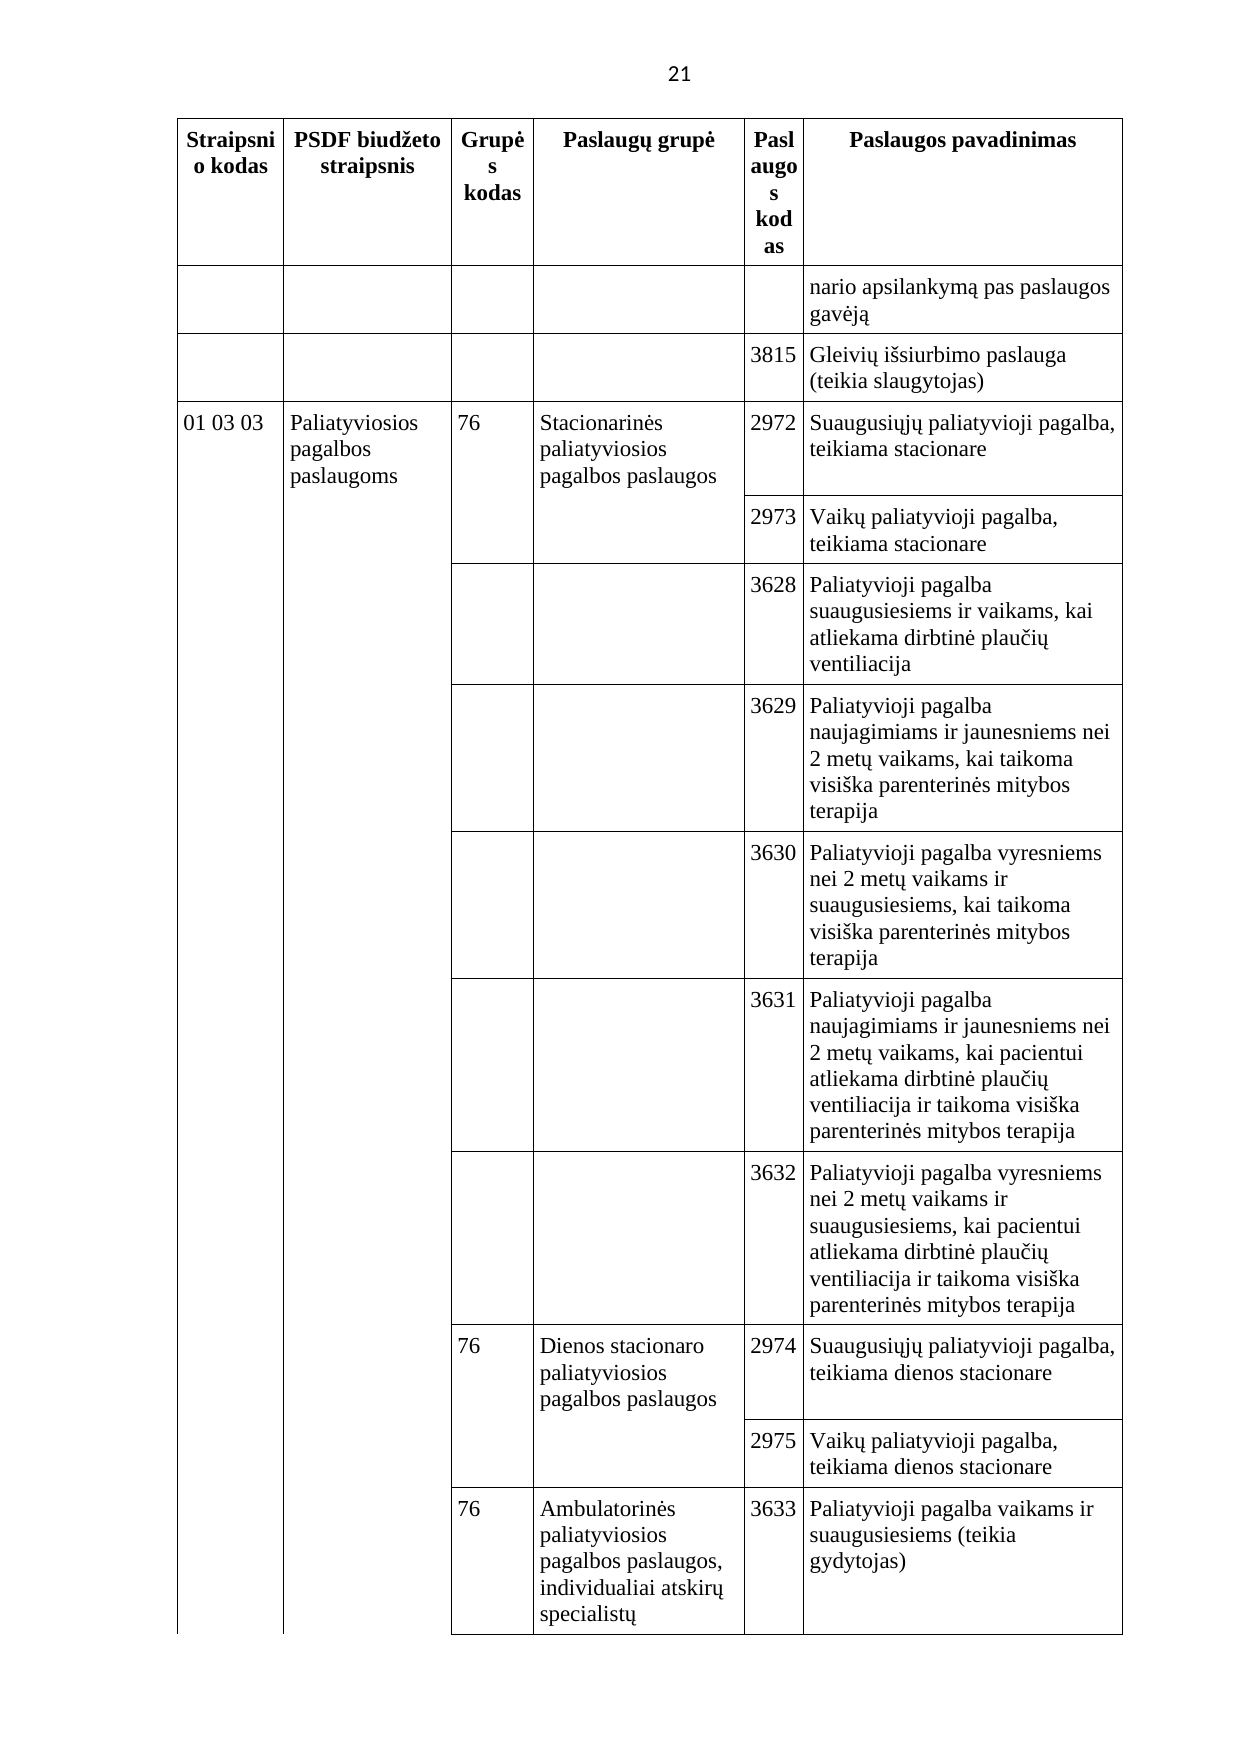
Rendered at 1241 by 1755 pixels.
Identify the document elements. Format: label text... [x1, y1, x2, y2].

table_cell 76 [452, 1488, 533, 1633]
table_cell [534, 564, 744, 684]
table_cell Gleivių išsiurbimo paslauga (teikia slaugytojas) [804, 334, 1122, 401]
table_cell 2975 [745, 1420, 803, 1487]
table_cell [534, 832, 744, 978]
table_header Paslaugos kodas [745, 119, 803, 265]
table_header Grupės kodas [452, 119, 533, 265]
table_cell [452, 266, 533, 333]
table_cell [284, 1151, 451, 1324]
table_cell Paliatyvioji pagalba vyresniems nei 2 metų vaikams ir suaugusiesiems, kai taikoma visiška parenterinės mitybos terapija [804, 832, 1122, 978]
table_cell [534, 685, 744, 831]
table_cell Vaikų paliatyvioji pagalba, teikiama stacionare [804, 496, 1122, 563]
table_cell [452, 334, 533, 401]
table_cell [284, 563, 451, 684]
table_cell Dienos stacionaro paliatyviosios pagalbos paslaugos [534, 1325, 744, 1419]
table_cell [284, 978, 451, 1151]
table_cell [452, 564, 533, 684]
table_cell [178, 1151, 283, 1324]
table_cell [284, 266, 451, 333]
table_cell Paliatyvioji pagalba suaugusiesiems ir vaikams, kai atliekama dirbtinė plaučių ventiliacija [804, 564, 1122, 684]
table_header Straipsnio kodas [178, 119, 283, 265]
table_cell Suaugusiųjų paliatyvioji pagalba, teikiama dienos stacionare [804, 1325, 1122, 1419]
table_cell Paliatyvioji pagalba vaikams ir suaugusiesiems (teikia gydytojas) [804, 1488, 1122, 1633]
table_cell [178, 266, 283, 333]
table_header Paslaugų grupė [534, 119, 744, 265]
table_cell [284, 831, 451, 978]
table_cell [284, 684, 451, 831]
table_cell Stacionarinės paliatyviosios pagalbos paslaugos [534, 402, 744, 563]
table_cell [534, 1419, 744, 1487]
table_cell Paliatyvioji pagalba vyresniems nei 2 metų vaikams ir suaugusiesiems, kai pacientui atliekama dirbtinė plaučių ventiliacija ir taikoma visiška parenterinės mitybos terapija [804, 1152, 1122, 1324]
table_cell 3633 [745, 1488, 803, 1633]
table_cell 3632 [745, 1152, 803, 1324]
table_cell [452, 1152, 533, 1324]
table_cell 76 [452, 402, 533, 495]
table_cell [284, 334, 451, 401]
table_cell [284, 1487, 451, 1633]
table_cell [534, 1152, 744, 1324]
table_cell 3631 [745, 979, 803, 1151]
table_cell [452, 495, 533, 563]
table_cell [178, 1487, 283, 1633]
table_cell [745, 266, 803, 333]
table_cell [284, 1419, 451, 1487]
table_cell [178, 831, 283, 978]
table_cell 3628 [745, 564, 803, 684]
table_cell [534, 979, 744, 1151]
table_cell Ambulatorinės paliatyviosios pagalbos paslaugos, individualiai atskirų specialistų [534, 1488, 744, 1633]
table_cell 3630 [745, 832, 803, 978]
table_cell [178, 684, 283, 831]
table_cell [178, 1324, 283, 1419]
table_cell [178, 563, 283, 684]
table_cell [534, 334, 744, 401]
table_cell [284, 495, 451, 563]
table_cell [178, 978, 283, 1151]
table_cell [452, 832, 533, 978]
table_cell [452, 685, 533, 831]
table_cell [452, 979, 533, 1151]
table_cell 2974 [745, 1325, 803, 1419]
table_cell Paliatyvioji pagalba naujagimiams ir jaunesniems nei 2 metų vaikams, kai taikoma visiška parenterinės mitybos terapija [804, 685, 1122, 831]
table_header PSDF biudžeto straipsnis [284, 119, 451, 265]
table_cell Paliatyviosios pagalbos paslaugoms [284, 402, 451, 495]
table_cell [284, 1324, 451, 1419]
table_cell Paliatyvioji pagalba naujagimiams ir jaunesniems nei 2 metų vaikams, kai pacientui atliekama dirbtinė plaučių ventiliacija ir taikoma visiška parenterinės mitybos terapija [804, 979, 1122, 1151]
table_header Paslaugos pavadinimas [804, 119, 1122, 265]
table_cell 01 03 03 [178, 402, 283, 495]
table_cell nario apsilankymą pas paslaugos gavėją [804, 266, 1122, 333]
table_cell [178, 1419, 283, 1487]
table_cell 2972 [745, 402, 803, 495]
table_cell [534, 266, 744, 333]
table_cell 2973 [745, 496, 803, 563]
table_cell [178, 495, 283, 563]
table_cell 3629 [745, 685, 803, 831]
table_cell Suaugusiųjų paliatyvioji pagalba, teikiama stacionare [804, 402, 1122, 495]
table_cell 76 [452, 1325, 533, 1419]
table_cell 3815 [745, 334, 803, 401]
table_cell Vaikų paliatyvioji pagalba, teikiama dienos stacionare [804, 1420, 1122, 1487]
table_cell [452, 1419, 533, 1487]
table_cell [178, 334, 283, 401]
